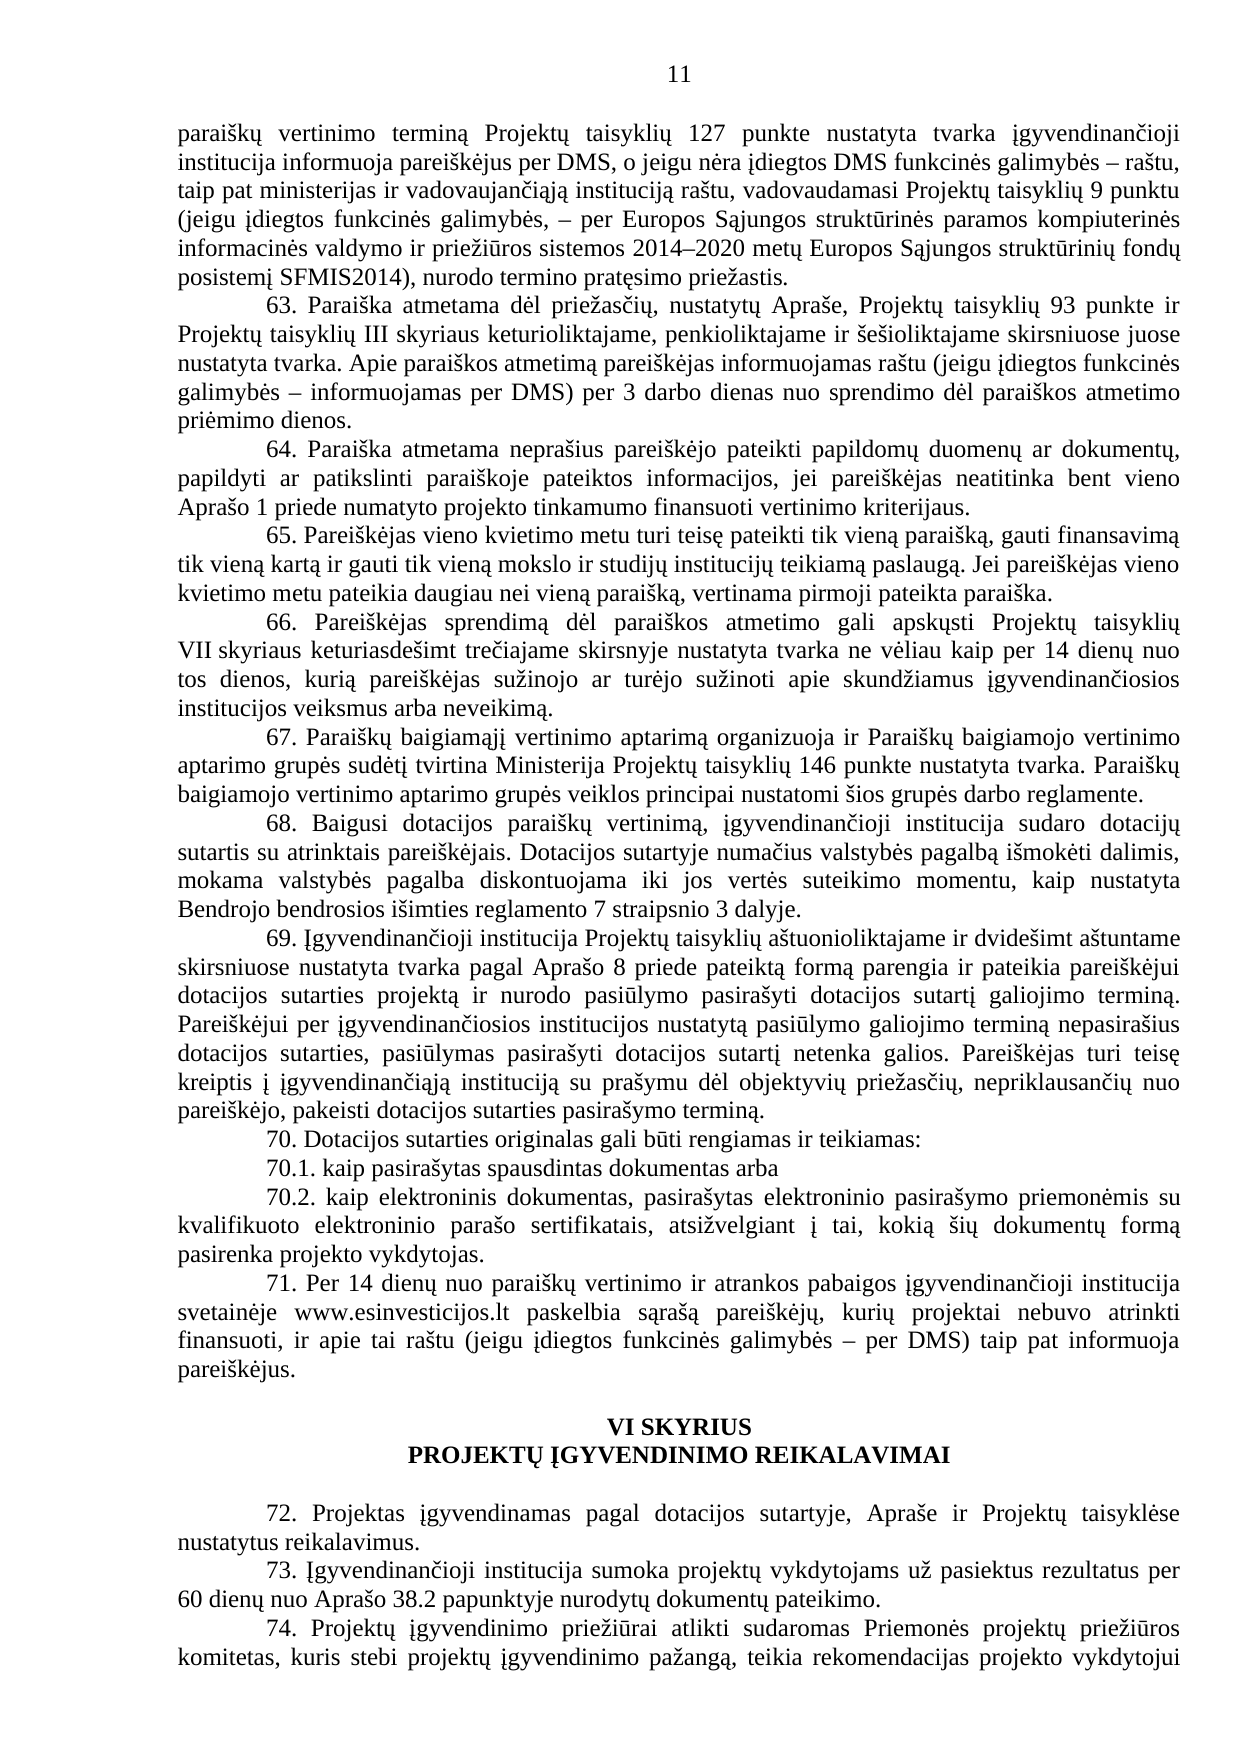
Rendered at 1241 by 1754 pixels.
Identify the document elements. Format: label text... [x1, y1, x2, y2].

text 70. Dotacijos sutarties originalas gali būti rengiamas ir teikiamas: [177, 1124, 1181, 1153]
text 70.2. kaip elektroninis dokumentas, pasirašytas elektroninio pasirašymo priemonėmis su kvalifikuoto elektroninio parašo sertifikatais, atsižvelgiant į tai, kokią šių dokumentų formą pasirenka projekto vykdytojas. [177, 1182, 1181, 1268]
text 68. Baigusi dotacijos paraiškų vertinimą, įgyvendinančioji institucija sudaro dotacijų sutartis su atrinktais pareiškėjais. Dotacijos sutartyje numačius valstybės pagalbą išmokėti dalimis, mokama valstybės pagalba diskontuojama iki jos vertės suteikimo momentu, kaip nustatyta Bendrojo bendrosios išimties reglamento 7 straipsnio 3 dalyje. [177, 808, 1181, 923]
text paraiškų vertinimo terminą Projektų taisyklių 127 punkte nustatyta tvarka įgyvendinančioji institucija informuoja pareiškėjus per DMS, o jeigu nėra įdiegtos DMS funkcinės galimybės – raštu, taip pat ministerijas ir vadovaujančiąją instituciją raštu, vadovaudamasi Projektų taisyklių 9 punktu (jeigu įdiegtos funkcinės galimybės, – per Europos Sąjungos struktūrinės paramos kompiuterinės informacinės valdymo ir priežiūros sistemos 2014–2020 metų Europos Sąjungos struktūrinių fondų posistemį SFMIS2014), nurodo termino pratęsimo priežastis. [177, 118, 1181, 291]
text 64. Paraiška atmetama neprašius pareiškėjo pateikti papildomų duomenų ar dokumentų, papildyti ar patikslinti paraiškoje pateiktos informacijos, jei pareiškėjas neatitinka bent vieno Aprašo 1 priede numatyto projekto tinkamumo finansuoti vertinimo kriterijaus. [177, 434, 1181, 521]
text 72. Projektas įgyvendinamas pagal dotacijos sutartyje, Apraše ir Projektų taisyklėse nustatytus reikalavimus. [177, 1498, 1181, 1556]
text 70.1. kaip pasirašytas spausdintas dokumentas arba [177, 1153, 1181, 1182]
text PROJEKTŲ ĮGYVENDINIMO REIKALAVIMAI [177, 1441, 1181, 1469]
text 74. Projektų įgyvendinimo priežiūrai atlikti sudaromas Priemonės projektų priežiūros komitetas, kuris stebi projektų įgyvendinimo pažangą, teikia rekomendacijas projekto vykdytojui [177, 1613, 1181, 1671]
text 65. Pareiškėjas vieno kvietimo metu turi teisę pateikti tik vieną paraišką, gauti finansavimą tik vieną kartą ir gauti tik vieną mokslo ir studijų institucijų teikiamą paslaugą. Jei pareiškėjas vieno kvietimo metu pateikia daugiau nei vieną paraišką, vertinama pirmoji pateikta paraiška. [177, 521, 1181, 607]
text 73. Įgyvendinančioji institucija sumoka projektų vykdytojams už pasiektus rezultatus per 60 dienų nuo Aprašo 38.2 papunktyje nurodytų dokumentų pateikimo. [177, 1556, 1181, 1613]
text 67. Paraiškų baigiamąjį vertinimo aptarimą organizuoja ir Paraiškų baigiamojo vertinimo aptarimo grupės sudėtį tvirtina Ministerija Projektų taisyklių 146 punkte nustatyta tvarka. Paraiškų baigiamojo vertinimo aptarimo grupės veiklos principai nustatomi šios grupės darbo reglamente. [177, 722, 1181, 808]
text VI SKYRIUS [177, 1412, 1181, 1441]
text 63. Paraiška atmetama dėl priežasčių, nustatytų Apraše, Projektų taisyklių 93 punkte ir Projektų taisyklių III skyriaus keturioliktajame, penkioliktajame ir šešioliktajame skirsniuose juose nustatyta tvarka. Apie paraiškos atmetimą pareiškėjas informuojamas raštu (jeigu įdiegtos funkcinės galimybės – informuojamas per DMS) per 3 darbo dienas nuo sprendimo dėl paraiškos atmetimo priėmimo dienos. [177, 291, 1181, 434]
text 66. Pareiškėjas sprendimą dėl paraiškos atmetimo gali apskųsti Projektų taisyklių VII skyriaus keturiasdešimt trečiajame skirsnyje nustatyta tvarka ne vėliau kaip per 14 dienų nuo tos dienos, kurią pareiškėjas sužinojo ar turėjo sužinoti apie skundžiamus įgyvendinančiosios institucijos veiksmus arba neveikimą. [177, 607, 1181, 722]
text 71. Per 14 dienų nuo paraiškų vertinimo ir atrankos pabaigos įgyvendinančioji institucija svetainėje www.esinvesticijos.lt paskelbia sąrašą pareiškėjų, kurių projektai nebuvo atrinkti finansuoti, ir apie tai raštu (jeigu įdiegtos funkcinės galimybės – per DMS) taip pat informuoja pareiškėjus. [177, 1268, 1181, 1383]
text 69. Įgyvendinančioji institucija Projektų taisyklių aštuonioliktajame ir dvidešimt aštuntame skirsniuose nustatyta tvarka pagal Aprašo 8 priede pateiktą formą parengia ir pateikia pareiškėjui dotacijos sutarties projektą ir nurodo pasiūlymo pasirašyti dotacijos sutartį galiojimo terminą. Pareiškėjui per įgyvendinančiosios institucijos nustatytą pasiūlymo galiojimo terminą nepasirašius dotacijos sutarties, pasiūlymas pasirašyti dotacijos sutartį netenka galios. Pareiškėjas turi teisę kreiptis į įgyvendinančiąją instituciją su prašymu dėl objektyvių priežasčių, nepriklausančių nuo pareiškėjo, pakeisti dotacijos sutarties pasirašymo terminą. [177, 923, 1181, 1124]
